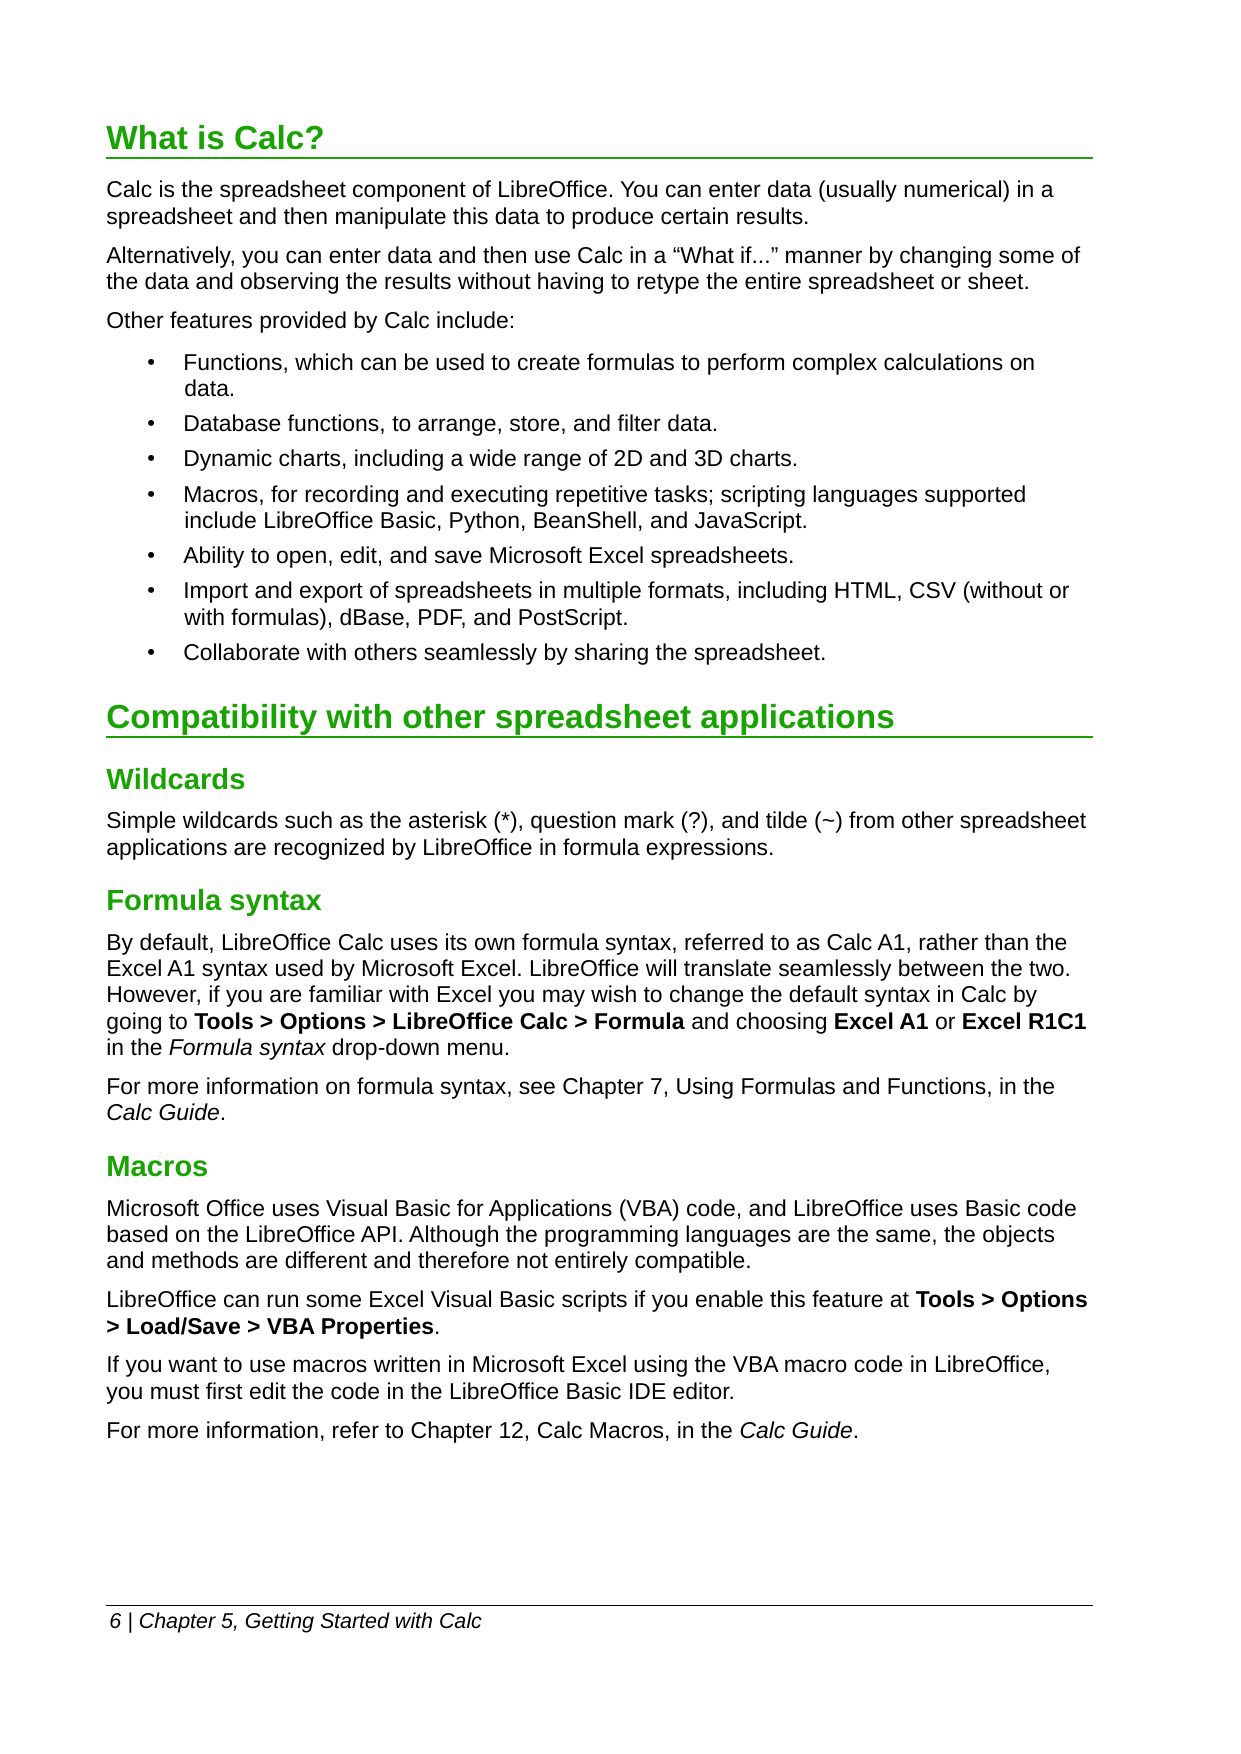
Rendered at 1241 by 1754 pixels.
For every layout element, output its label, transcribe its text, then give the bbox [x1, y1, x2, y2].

subtitle Wildcards [106, 762, 1093, 795]
text Alternatively, you can enter data and then use Calc in a “What if...” manner by changing some of the data and observing the results without having to retype the entire spreadsheet or sheet. [106, 242, 1093, 294]
list Collaborate with others seamlessly by sharing the spreadsheet. [144, 636, 1093, 668]
text Simple wildcards such as the asterisk (*), question mark (?), and tilde (~) from other spreadsheet applications are recognized by LibreOffice in formula expressions. [106, 807, 1093, 860]
text For more information on formula syntax, see Chapter 7, Using Formulas and Functions, in the Calc Guide. [106, 1073, 1093, 1126]
subtitle Compatibility with other spreadsheet applications [106, 698, 1093, 736]
subtitle What is Calc? [106, 118, 1093, 157]
text Calc is the spreadsheet component of LibreOffice. You can enter data (usually numerical) in a spreadsheet and then manipulate this data to produce certain results. [106, 176, 1093, 229]
text By default, LibreOffice Calc uses its own formula syntax, referred to as Calc A1, rather than the Excel A1 syntax used by Microsoft Excel. LibreOffice will translate seamlessly between the two. However, if you are familiar with Excel you may wish to change the default syntax in Calc by going to Tools > Options > LibreOffice Calc > Formula and choosing Excel A1 or Excel R1C1 in the Formula syntax drop-down menu. [106, 929, 1093, 1061]
list Import and export of spreadsheets in multiple formats, including HTML, CSV (without or with formulas), dBase, PDF, and PostScript. [144, 574, 1093, 630]
list Functions, which can be used to create formulas to perform complex calculations on data. [144, 346, 1093, 401]
text For more information, refer to Chapter 12, Calc Macros, in the Calc Guide. [106, 1417, 1093, 1443]
list Ability to open, edit, and save Microsoft Excel spreadsheets. [144, 539, 1093, 568]
subtitle Macros [106, 1149, 1093, 1183]
list Database functions, to arrange, store, and filter data. [144, 407, 1093, 436]
list Macros, for recording and executing repetitive tasks; scripting languages supported include LibreOffice Basic, Python, BeanShell, and JavaScript. [144, 478, 1093, 533]
text LibreOffice can run some Excel Visual Basic scripts if you enable this feature at Tools > Options > Load/Save > VBA Properties. [106, 1286, 1093, 1339]
list Dynamic charts, including a wide range of 2D and 3D charts. [144, 442, 1093, 472]
text Microsoft Office uses Visual Basic for Applications (VBA) code, and LibreOffice uses Basic code based on the LibreOffice API. Although the programming languages are the same, the objects and methods are different and therefore not entirely compatible. [106, 1195, 1093, 1274]
subtitle Formula syntax [106, 883, 1093, 917]
text If you want to use macros written in Microsoft Excel using the VBA macro code in LibreOffice, you must first edit the code in the LibreOffice Basic IDE editor. [106, 1351, 1093, 1404]
list Other features provided by Calc include: [106, 307, 1093, 333]
